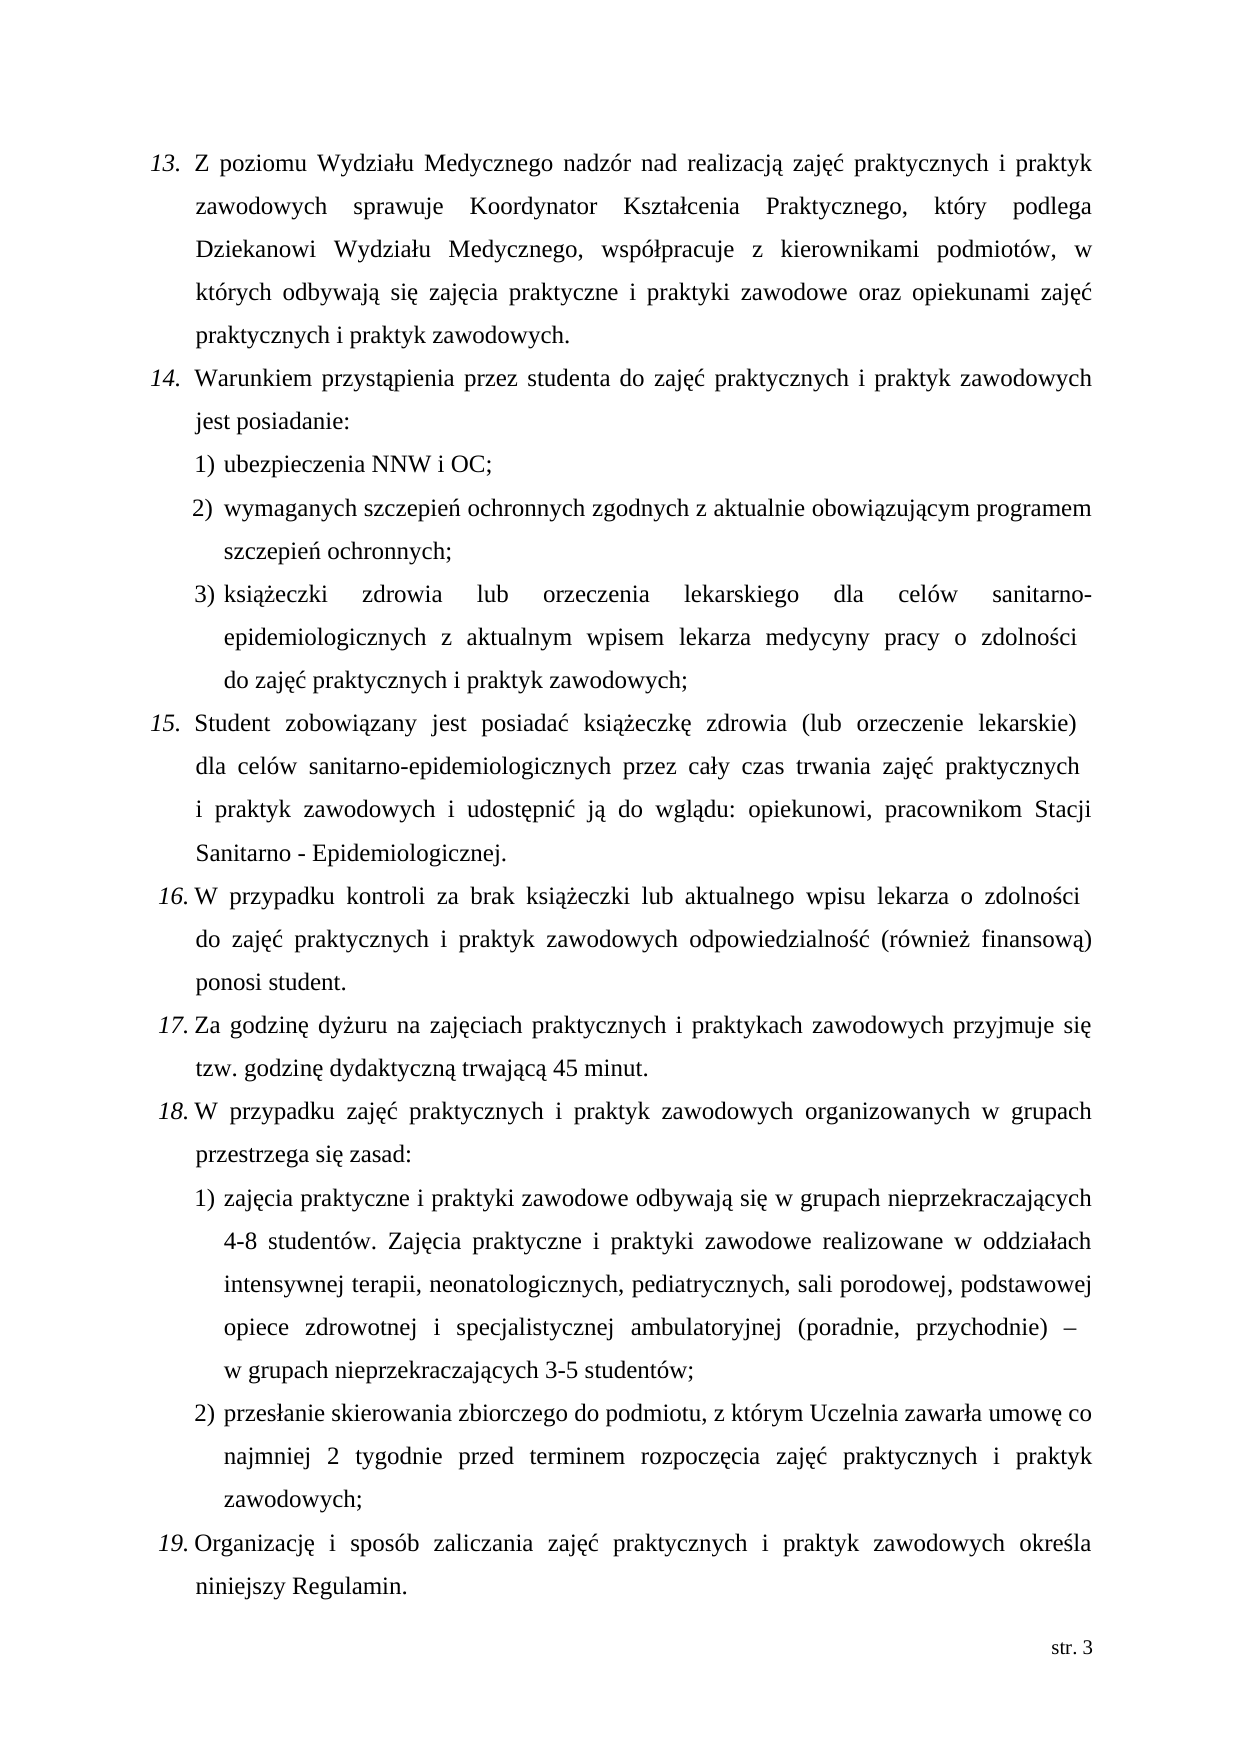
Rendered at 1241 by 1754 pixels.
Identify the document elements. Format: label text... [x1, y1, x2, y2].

list zajęcia praktyczne i praktyki zawodowe odbywają się w grupach nieprzekraczających 4-8 studentów. Zajęcia praktyczne i praktyki zawodowe realizowane w oddziałach intensywnej terapii, neonatologicznych, pediatrycznych, sali porodowej, podstawowej opiece zdrowotnej i specjalistycznej ambulatoryjnej (poradnie, przychodnie) – w grupach nieprzekraczających 3-5 studentów; [194, 1183, 1093, 1384]
list W przypadku kontroli za brak książeczki lub aktualnego wpisu lekarza o zdolności do zajęć praktycznych i praktyk zawodowych odpowiedzialność (również finansową) ponosi student. [158, 881, 1093, 996]
list Student zobowiązany jest posiadać książeczkę zdrowia (lub orzeczenie lekarskie) dla celów sanitarno-epidemiologicznych przez cały czas trwania zajęć praktycznych i praktyk zawodowych i udostępnić ją do wglądu: opiekunowi, pracownikom Stacji Sanitarno - Epidemiologicznej. [150, 708, 1093, 866]
list książeczki zdrowia lub orzeczenia lekarskiego dla celów sanitarno-epidemiologicznych z aktualnym wpisem lekarza medycyny pracy o zdolności do zajęć praktycznych i praktyk zawodowych; [194, 579, 1093, 694]
list przesłanie skierowania zbiorczego do podmiotu, z którym Uczelnia zawarła umowę co najmniej 2 tygodnie przed terminem rozpoczęcia zajęć praktycznych i praktyk zawodowych; [194, 1398, 1093, 1513]
list wymaganych szczepień ochronnych zgodnych z aktualnie obowiązującym programem szczepień ochronnych; [192, 493, 1093, 564]
list Warunkiem przystąpienia przez studenta do zajęć praktycznych i praktyk zawodowych jest posiadanie: [150, 363, 1093, 435]
list Z poziomu Wydziału Medycznego nadzór nad realizacją zajęć praktycznych i praktyk zawodowych sprawuje Koordynator Kształcenia Praktycznego, który podlega Dziekanowi Wydziału Medycznego, współpracuje z kierownikami podmiotów, w których odbywają się zajęcia praktyczne i praktyki zawodowe oraz opiekunami zajęć praktycznych i praktyk zawodowych. [150, 148, 1093, 349]
list W przypadku zajęć praktycznych i praktyk zawodowych organizowanych w grupach przestrzega się zasad: [158, 1096, 1093, 1168]
list ubezpieczenia NNW i OC; [194, 449, 1093, 478]
list Za godzinę dyżuru na zajęciach praktycznych i praktykach zawodowych przyjmuje się tzw. godzinę dydaktyczną trwającą 45 minut. [158, 1010, 1093, 1082]
list Organizację i sposób zaliczania zajęć praktycznych i praktyk zawodowych określa niniejszy Regulamin. [158, 1528, 1093, 1599]
